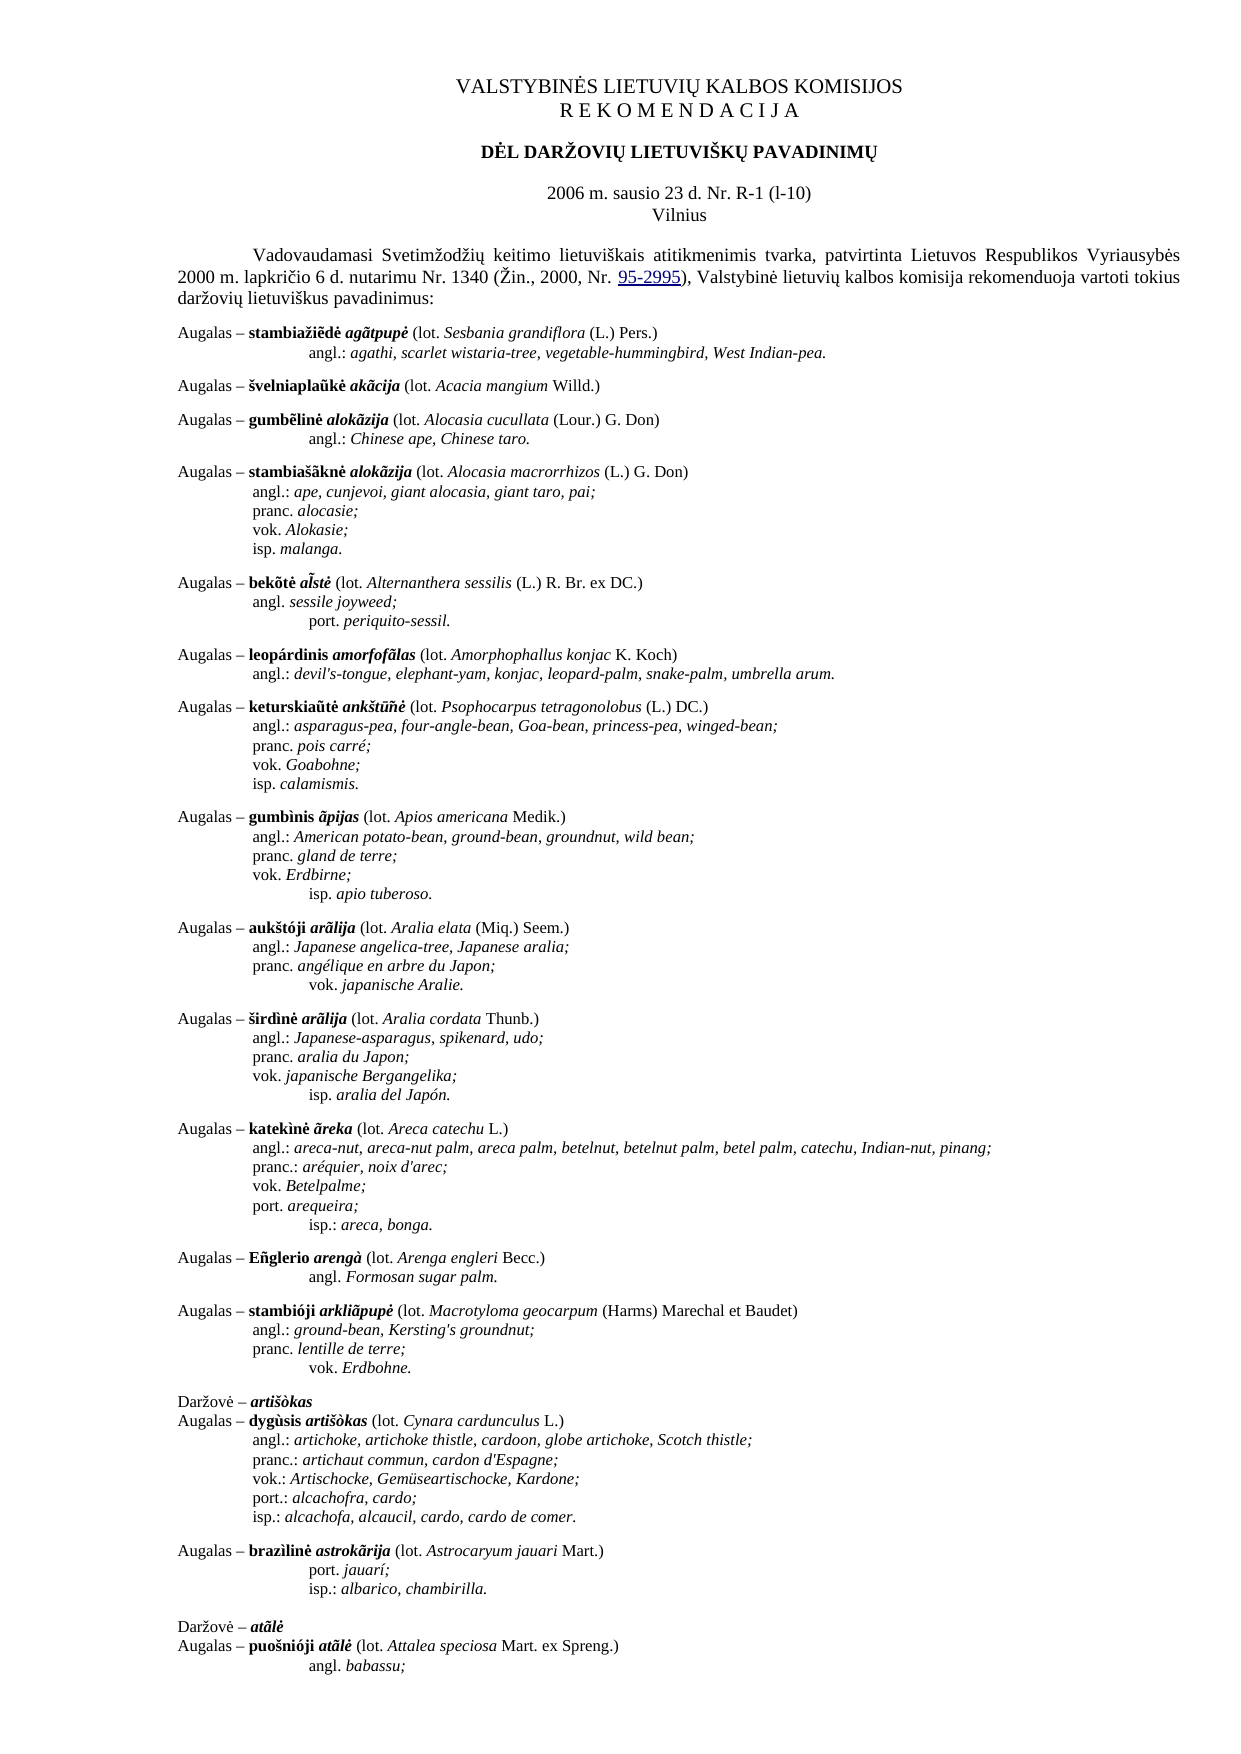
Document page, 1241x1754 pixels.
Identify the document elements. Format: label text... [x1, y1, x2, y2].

text vok.: Artischocke, Gemüseartischocke, Kardone; [177, 1468, 1181, 1488]
text angl.: devil's-tongue, elephant-yam, konjac, leopard-palm, snake-palm, umbrella arum. [177, 663, 1181, 683]
text pranc. alocasie; [177, 501, 1181, 520]
text pranc.: aréquier, noix d'arec; [177, 1157, 1181, 1176]
text vok. Erdbirne; [177, 865, 1181, 884]
text angl.: asparagus-pea, four-angle-bean, Goa-bean, princess-pea, winged-bean; [177, 716, 1181, 735]
text isp.: areca, bonga. [233, 1214, 1181, 1234]
text Augalas – keturskiaũtė ankštū̃nė (lot. Psophocarpus tetragonolobus (L.) DC.) [177, 697, 1181, 716]
text Augalas – gumbẽlinė alokãzija (lot. Alocasia cucullata (Lour.) G. Don) [177, 409, 1181, 429]
text r e k o m e n d a c i j a [177, 98, 1181, 122]
text vok. Goabohne; [177, 754, 1181, 774]
text Augalas – brazìlinė astrokãrija (lot. Astrocaryum jauari Mart.) [177, 1540, 1181, 1559]
text vok. japanische Aralie. [233, 975, 1181, 994]
text Augalas – bekõtė al̃stė (lot. Alternanthera sessilis (L.) R. Br. ex DC.) [177, 572, 1181, 592]
text Valstybinės lietuvių kalbos komisijos [177, 74, 1181, 98]
text port.: alcachofra, cardo; [177, 1488, 1181, 1507]
text angl.: Japanese-asparagus, spikenard, udo; [177, 1028, 1181, 1047]
text angl.: Japanese angelica-tree, Japanese aralia; [177, 937, 1181, 956]
text Augalas – stambiašãknė alokãzija (lot. Alocasia macrorrhizos (L.) G. Don) [177, 462, 1181, 481]
text pranc. gland de terre; [177, 846, 1181, 865]
text pranc. aralia du Japon; [177, 1047, 1181, 1066]
text angl.: American potato-bean, ground-bean, groundnut, wild bean; [177, 826, 1181, 846]
text angl.: agathi, scarlet wistaria-tree, vegetable-hummingbird, West Indian-pea. [233, 342, 1181, 362]
text Augalas – puošnióji atãlė (lot. Attalea speciosa Mart. ex Spreng.) [177, 1636, 1181, 1655]
text angl.: ground-bean, Kersting's groundnut; [177, 1320, 1181, 1339]
text Daržovė – atãlė [177, 1617, 1181, 1636]
text Daržovė – artišòkas [177, 1392, 1181, 1411]
text Augalas – dygùsis artišòkas (lot. Cynara cardunculus L.) [177, 1411, 1181, 1430]
text isp.: alcachofa, alcaucil, cardo, cardo de comer. [177, 1507, 1181, 1526]
text 2006 m. sausio 23 d. Nr. R-1 (l-10) [177, 182, 1181, 203]
text Augalas – Eñglerio arengà (lot. Arenga engleri Becc.) [177, 1248, 1181, 1267]
text vok. Erdbohne. [233, 1358, 1181, 1377]
text angl. sessile joyweed; [177, 592, 1181, 611]
text dėl Daržovių LIETUVIŠKŲ PAVADINIMŲ [177, 141, 1181, 163]
text vok. japanische Bergangelika; [177, 1066, 1181, 1085]
text isp. calamismis. [177, 774, 1181, 793]
text Augalas – stambiažiẽdė agãtpupė (lot. Sesbania grandiflora (L.) Pers.) [177, 323, 1181, 342]
text vok. Betelpalme; [177, 1176, 1181, 1195]
text isp.: albarico, chambirilla. [233, 1579, 1181, 1598]
text port. jauarí; [233, 1559, 1181, 1579]
text port. periquito-sessil. [233, 611, 1181, 630]
text pranc. angélique en arbre du Japon; [177, 956, 1181, 975]
text angl.: ape, cunjevoi, giant alocasia, giant taro, pai; [177, 481, 1181, 501]
text port. arequeira; [177, 1195, 1181, 1214]
text angl.: artichoke, artichoke thistle, cardoon, globe artichoke, Scotch thistle; [177, 1430, 1181, 1449]
text Augalas – aukštóji arãlija (lot. Aralia elata (Miq.) Seem.) [177, 917, 1181, 937]
text Augalas – švelniaplaũkė akãcija (lot. Acacia mangium Willd.) [177, 376, 1181, 395]
text Augalas – leopárdinis amorfofãlas (lot. Amorphophallus konjac K. Koch) [177, 644, 1181, 663]
text vok. Alokasie; [177, 520, 1181, 539]
text isp. aralia del Japón. [233, 1085, 1181, 1104]
text Augalas – katekìnė ãreka (lot. Areca catechu L.) [177, 1119, 1181, 1138]
text Vadovaudamasi Svetimžodžių keitimo lietuviškais atitikmenimis tvarka, patvirtinta Lietuvos Respublikos Vyriausybės 2000 m. lapkričio 6 d. nutarimu Nr. 1340 (Žin., 2000, Nr. 95-2995), Valstybinė lietuvių kalbos komisija rekomenduoja vartoti tokius daržovių lietuviškus pavadinimus: [177, 244, 1181, 309]
text pranc. pois carré; [177, 735, 1181, 754]
text Augalas – gumbìnis ãpijas (lot. Apios americana Medik.) [177, 807, 1181, 826]
text angl. Formosan sugar palm. [233, 1267, 1181, 1286]
text isp. malanga. [177, 539, 1181, 558]
text pranc.: artichaut commun, cardon d'Espagne; [177, 1449, 1181, 1468]
text angl.: Chinese ape, Chinese taro. [233, 429, 1181, 448]
text pranc. lentille de terre; [177, 1339, 1181, 1358]
text angl. babassu; [233, 1655, 1181, 1674]
text Vilnius [177, 203, 1181, 225]
text Augalas – širdìnė arãlija (lot. Aralia cordata Thunb.) [177, 1008, 1181, 1028]
text Augalas – stambióji arkliãpupė (lot. Macrotyloma geocarpum (Harms) Marechal et Baudet) [177, 1301, 1181, 1320]
text isp. apio tuberoso. [233, 884, 1181, 903]
text angl.: areca-nut, areca-nut palm, areca palm, betelnut, betelnut palm, betel palm, catechu, Indian-nut, pinang; [177, 1138, 1181, 1157]
